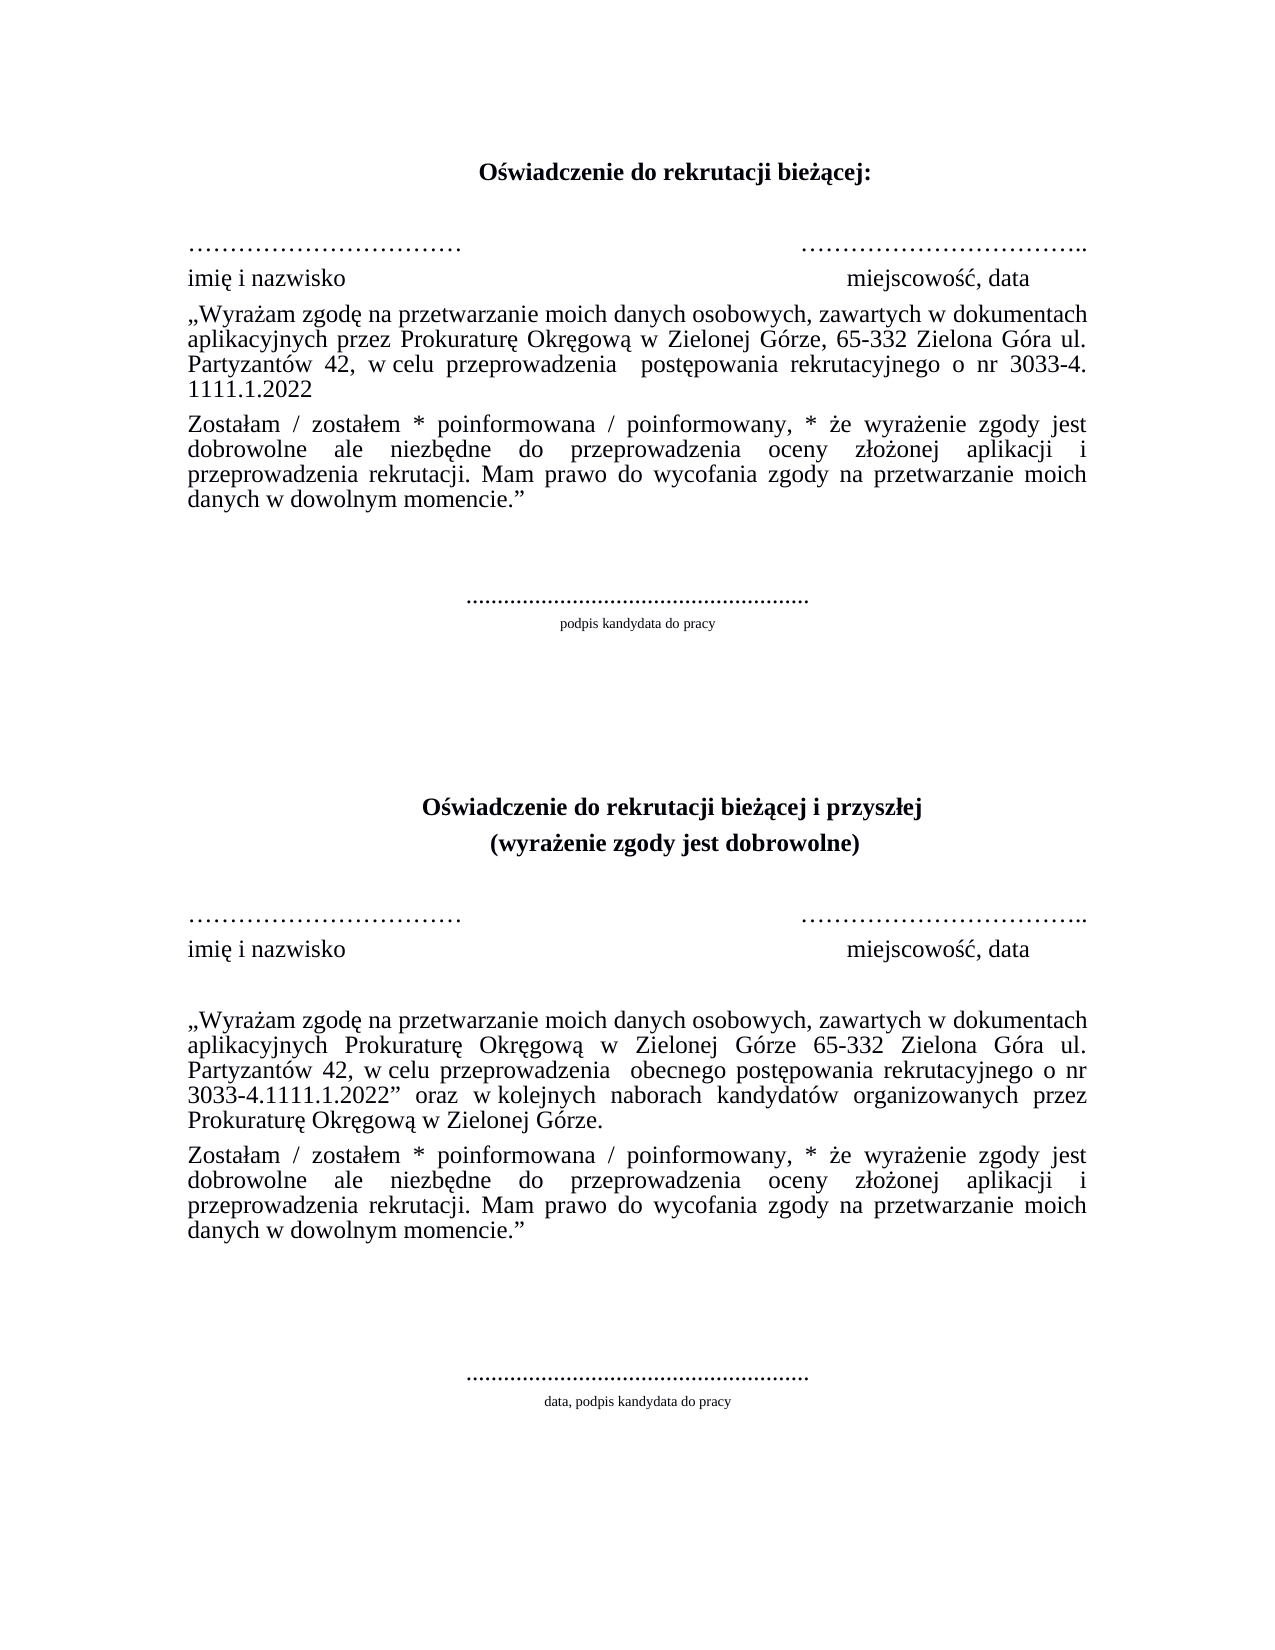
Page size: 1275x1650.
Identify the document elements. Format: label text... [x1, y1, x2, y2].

text …………………………… …………………………….. [187, 231, 1087, 256]
text data, podpis kandydata do pracy [187, 1396, 1087, 1421]
text ....................................................... [187, 558, 1087, 608]
text imię i nazwisko miejscowość, data [187, 267, 1087, 292]
text ....................................................... [187, 1360, 1087, 1385]
text imię i nazwisko miejscowość, data [187, 937, 1087, 962]
text Zostałam / zostałem * poinformowana / poinformowany, * że wyrażenie zgody jest dobrowolne ale niezbędne do przeprowadzenia oceny złożonej aplikacji i przeprowadzenia rekrutacji. Mam prawo do wycofania zgody na przetwarzanie moich danych w dowolnym momencie.” [187, 412, 1087, 512]
text Zostałam / zostałem * poinformowana / poinformowany, * że wyrażenie zgody jest dobrowolne ale niezbędne do przeprowadzenia oceny złożonej aplikacji i przeprowadzenia rekrutacji. Mam prawo do wycofania zgody na przetwarzanie moich danych w dowolnym momencie.” [187, 1144, 1087, 1244]
text (wyrażenie zgody jest dobrowolne) [262, 831, 1087, 856]
text …………………………… …………………………….. [187, 902, 1087, 927]
text Oświadczenie do rekrutacji bieżącej: [262, 160, 1087, 185]
text „Wyrażam zgodę na przetwarzanie moich danych osobowych, zawartych w dokumentach aplikacyjnych przez Prokuraturę Okręgową w Zielonej Górze, 65-332 Zielona Góra ul. Partyzantów 42, w celu przeprowadzenia postępowania rekrutacyjnego o nr 3033-4. 1111.1.2022 [187, 302, 1087, 402]
text Oświadczenie do rekrutacji bieżącej i przyszłej [262, 796, 1087, 821]
text „Wyrażam zgodę na przetwarzanie moich danych osobowych, zawartych w dokumentach aplikacyjnych Prokuraturę Okręgową w Zielonej Górze 65-332 Zielona Góra ul. Partyzantów 42, w celu przeprowadzenia obecnego postępowania rekrutacyjnego o nr 3033-4.1111.1.2022” oraz w kolejnych naborach kandydatów organizowanych przez Prokuraturę Okręgową w Zielonej Górze. [187, 1008, 1087, 1133]
text podpis kandydata do pracy [187, 619, 1087, 644]
